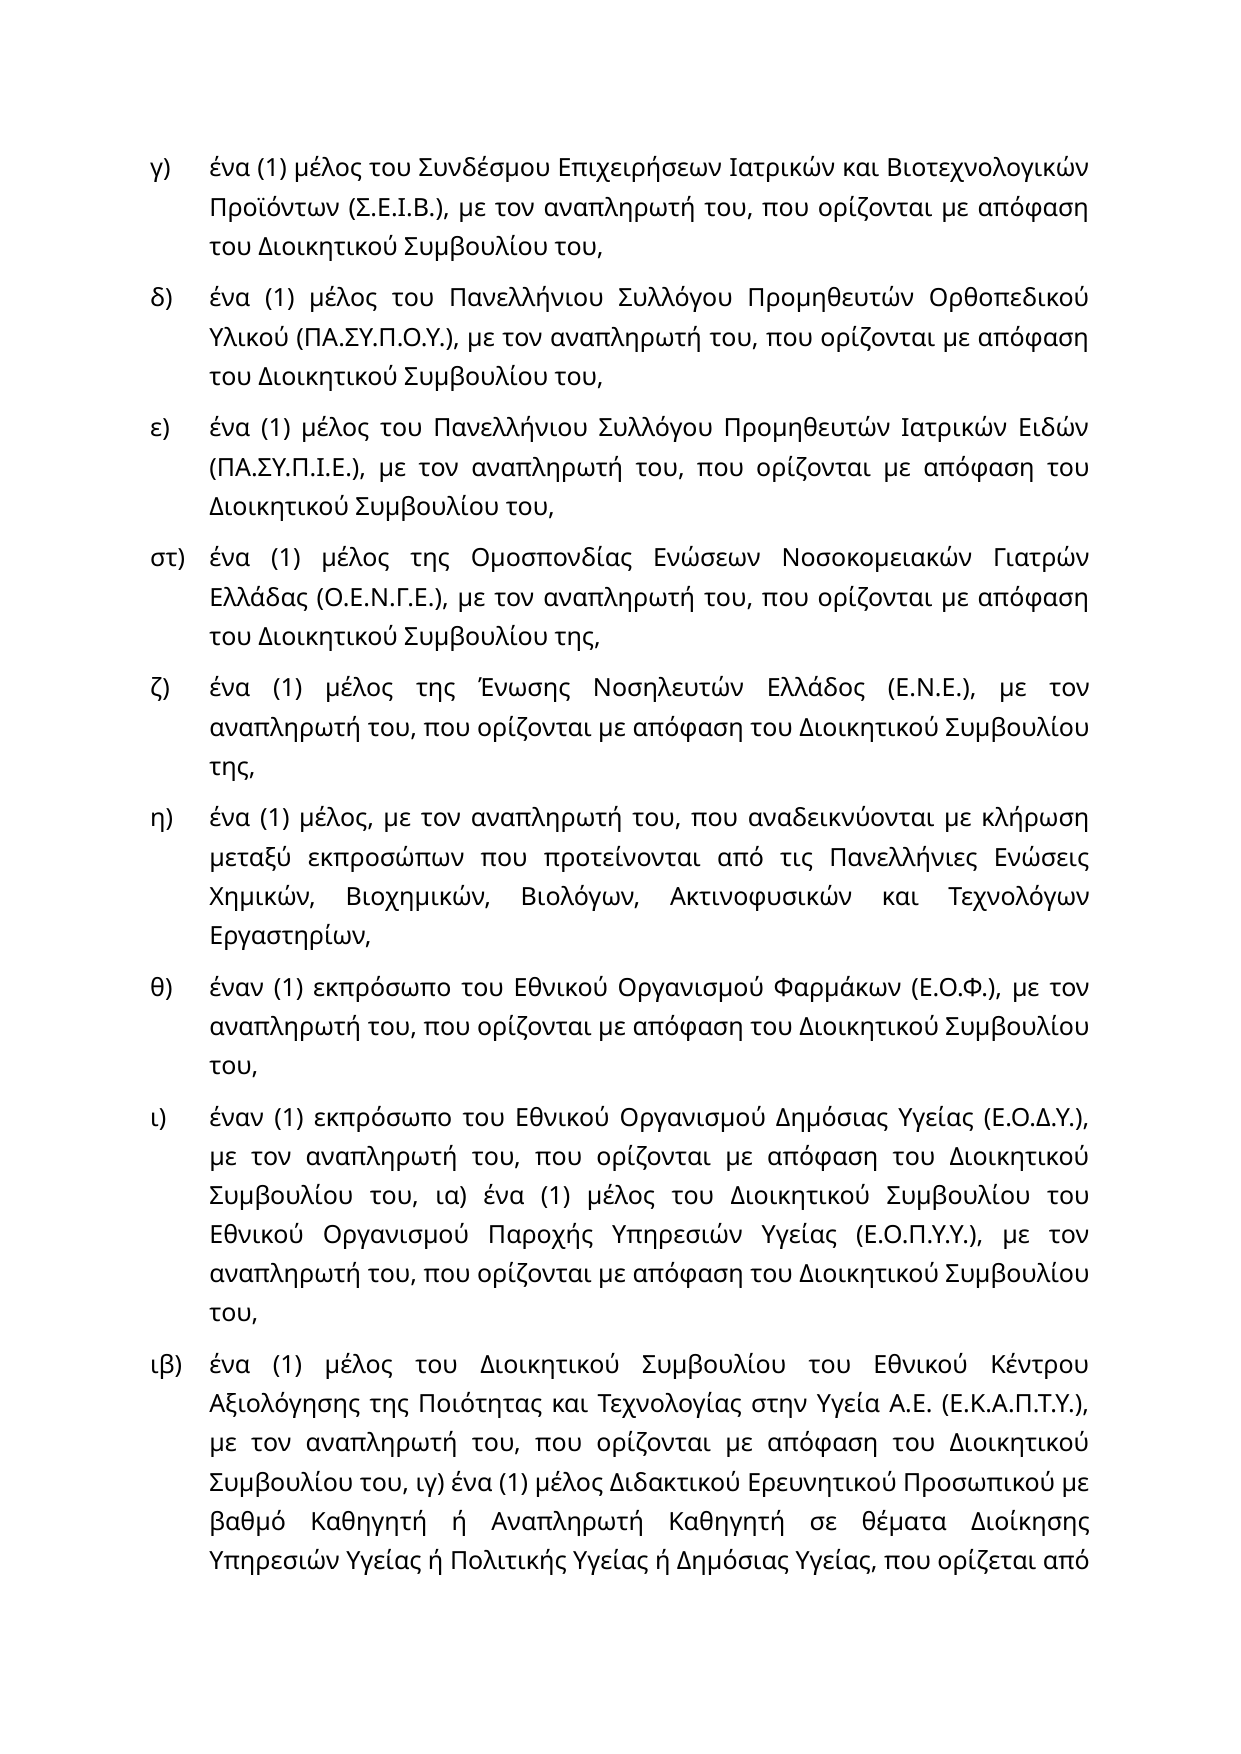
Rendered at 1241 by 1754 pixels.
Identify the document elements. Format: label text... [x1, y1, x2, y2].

list η) ένα (1) μέλος, με τον αναπληρωτή του, που αναδεικνύονται με κλήρωση μεταξύ εκπροσώπων που προτείνονται από τις Πανελλήνιες Ενώσεις Χημικών, Βιοχημικών, Βιολόγων, Ακτινοφυσικών και Τεχνολόγων Εργαστηρίων, [150, 800, 1090, 952]
list ζ) ένα (1) μέλος της Ένωσης Νοσηλευτών Ελλάδος (Ε.Ν.Ε.), με τον αναπληρωτή του, που ορίζονται με απόφαση του Διοικητικού Συμβουλίου της, [150, 670, 1090, 782]
list στ) ένα (1) μέλος της Ομοσπονδίας Ενώσεων Νοσοκομειακών Γιατρών Ελλάδας (Ο.Ε.Ν.Γ.Ε.), με τον αναπληρωτή του, που ορίζονται με απόφαση του Διοικητικού Συμβουλίου της, [150, 540, 1090, 652]
list δ) ένα (1) μέλος του Πανελλήνιου Συλλόγου Προμηθευτών Ορθοπεδικού Υλικού (ΠΑ.ΣΥ.Π.Ο.Υ.), με τον αναπληρωτή του, που ορίζονται με απόφαση του Διοικητικού Συμβουλίου του, [150, 280, 1090, 392]
list ι) έναν (1) εκπρόσωπο του Εθνικού Οργανισμού Δημόσιας Υγείας (Ε.Ο.Δ.Υ.), με τον αναπληρωτή του, που ορίζονται με απόφαση του Διοικητικού Συμβουλίου του, ια) ένα (1) μέλος του Διοικητικού Συμβουλίου του Εθνικού Οργανισμού Παροχής Υπηρεσιών Υγείας (Ε.Ο.Π.Υ.Υ.), με τον αναπληρωτή του, που ορίζονται με απόφαση του Διοικητικού Συμβουλίου του, [150, 1099, 1090, 1329]
list θ) έναν (1) εκπρόσωπο του Εθνικού Οργανισμού Φαρμάκων (Ε.Ο.Φ.), με τον αναπληρωτή του, που ορίζονται με απόφαση του Διοικητικού Συμβουλίου του, [150, 969, 1090, 1082]
list ε) ένα (1) μέλος του Πανελλήνιου Συλλόγου Προμηθευτών Ιατρικών Ειδών (ΠΑ.ΣΥ.Π.Ι.Ε.), με τον αναπληρωτή του, που ορίζονται με απόφαση του Διοικητικού Συμβουλίου του, [150, 410, 1090, 522]
list ιβ) ένα (1) μέλος του Διοικητικού Συμβουλίου του Εθνικού Κέντρου Αξιολόγησης της Ποιότητας και Τεχνολογίας στην Υγεία Α.Ε. (Ε.Κ.Α.Π.Τ.Υ.), με τον αναπληρωτή του, που ορίζονται με απόφαση του Διοικητικού Συμβουλίου του, ιγ) ένα (1) μέλος Διδακτικού Ερευνητικού Προσωπικού με βαθμό Καθηγητή ή Αναπληρωτή Καθηγητή σε θέματα Διοίκησης Υπηρεσιών Υγείας ή Πολιτικής Υγείας ή Δημόσιας Υγείας, που ορίζεται από [150, 1347, 1090, 1577]
list γ) ένα (1) μέλος του Συνδέσμου Επιχειρήσεων Ιατρικών και Βιοτεχνολογικών Προϊόντων (Σ.Ε.Ι.Β.), με τον αναπληρωτή του, που ορίζονται με απόφαση του Διοικητικού Συμβουλίου του, [150, 150, 1090, 262]
